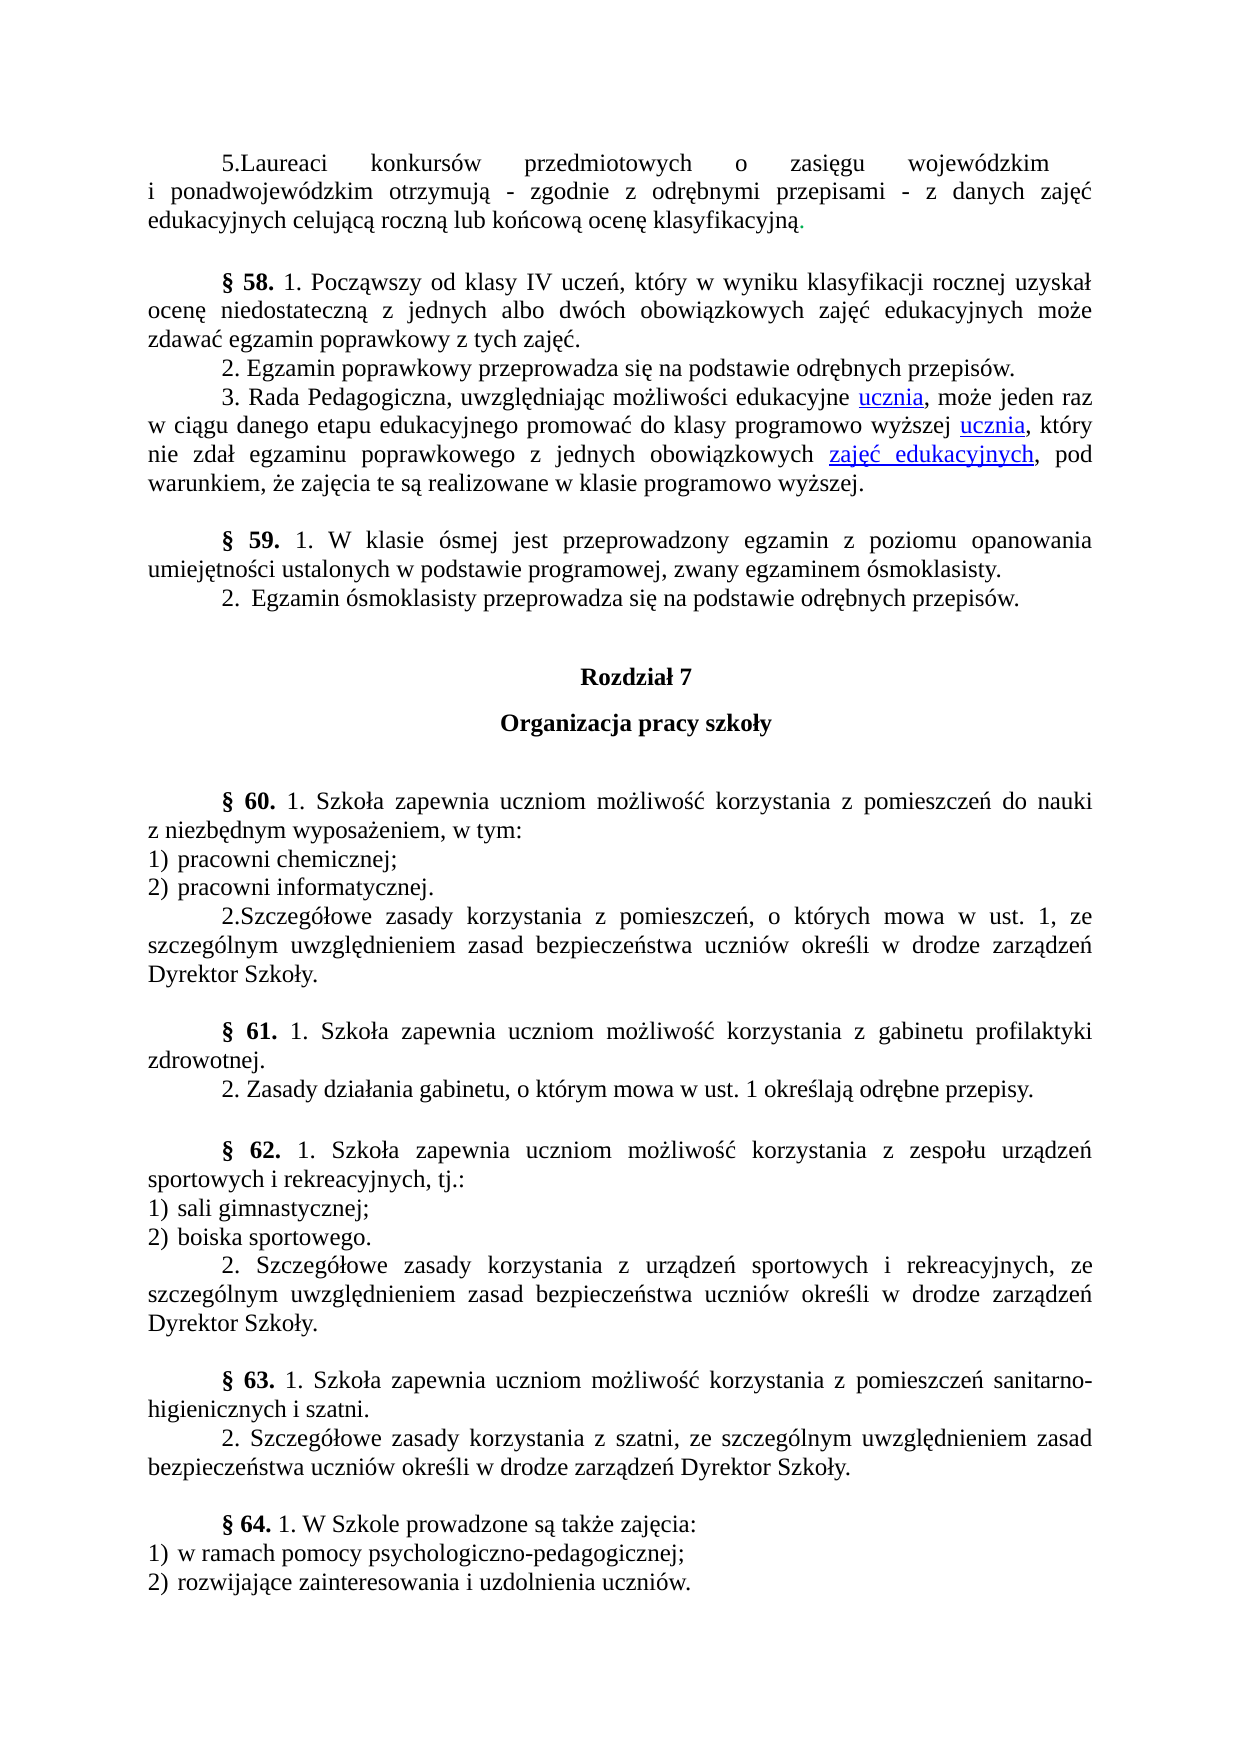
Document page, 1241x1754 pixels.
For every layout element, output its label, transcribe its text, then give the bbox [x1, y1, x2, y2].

text 5.Laureaci konkursów przedmiotowych o zasięgu wojewódzkim i ponadwojewódzkim otrzymują - zgodnie z odrębnymi przepisami - z danych zajęć edukacyjnych celującą roczną lub końcową ocenę klasyfikacyjną. [148, 148, 1093, 234]
text 2. Egzamin poprawkowy przeprowadza się na podstawie odrębnych przepisów. [148, 353, 1093, 382]
list § 62. 1. Szkoła zapewnia uczniom możliwość korzystania z zespołu urządzeń sportowych i rekreacyjnych, tj.: [148, 1135, 1093, 1193]
list 2. Szczegółowe zasady korzystania z szatni, ze szczególnym uwzględnieniem zasad bezpieczeństwa uczniów określi w drodze zarządzeń Dyrektor Szkoły. [148, 1423, 1093, 1480]
list § 63. 1. Szkoła zapewnia uczniom możliwość korzystania z pomieszczeń sanitarno-higienicznych i szatni. [148, 1365, 1093, 1423]
text 3. Rada Pedagogiczna, uwzględniając możliwości edukacyjne ucznia, może jeden raz w ciągu danego etapu edukacyjnego promować do klasy programowo wyższej ucznia, który nie zdał egzaminu poprawkowego z jednych obowiązkowych zajęć edukacyjnych, pod warunkiem, że zajęcia te są realizowane w klasie programowo wyższej. [148, 382, 1093, 497]
list § 64. 1. W Szkole prowadzone są także zajęcia: [148, 1509, 1093, 1538]
text § 59. 1. W klasie ósmej jest przeprowadzony egzamin z poziomu opanowania umiejętności ustalonych w podstawie programowej, zwany egzaminem ósmoklasisty. [148, 526, 1093, 583]
list rozwijające zainteresowania i uzdolnienia uczniów. [148, 1567, 1093, 1595]
list pracowni chemicznej; [148, 844, 1093, 872]
list Egzamin ósmoklasisty przeprowadza się na podstawie odrębnych przepisów. [221, 583, 1093, 612]
text § 58. 1. Począwszy od klasy IV uczeń, który w wyniku klasyfikacji rocznej uzyskał ocenę niedostateczną z jednych albo dwóch obowiązkowych zajęć edukacyjnych może zdawać egzamin poprawkowy z tych zajęć. [148, 267, 1093, 353]
list sali gimnastycznej; [148, 1193, 1093, 1222]
text 2.Szczegółowe zasady korzystania z pomieszczeń, o których mowa w ust. 1, ze szczególnym uwzględnieniem zasad bezpieczeństwa uczniów określi w drodze zarządzeń Dyrektor Szkoły. [148, 901, 1093, 987]
list boiska sportowego. [148, 1222, 1093, 1250]
list § 61. 1. Szkoła zapewnia uczniom możliwość korzystania z gabinetu profilaktyki zdrowotnej. [148, 1016, 1093, 1074]
list w ramach pomocy psychologiczno-pedagogicznej; [148, 1538, 1093, 1567]
list 2. Szczegółowe zasady korzystania z urządzeń sportowych i rekreacyjnych, ze szczególnym uwzględnieniem zasad bezpieczeństwa uczniów określi w drodze zarządzeń Dyrektor Szkoły. [148, 1250, 1093, 1337]
text Organizacja pracy szkoły [148, 712, 1081, 737]
list pracowni informatycznej. [148, 872, 1093, 901]
list 2. Zasady działania gabinetu, o którym mowa w ust. 1 określają odrębne przepisy. [148, 1074, 1093, 1102]
text Rozdział 7 [148, 666, 1081, 691]
list § 60. 1. Szkoła zapewnia uczniom możliwość korzystania z pomieszczeń do nauki z niezbędnym wyposażeniem, w tym: [148, 786, 1093, 844]
